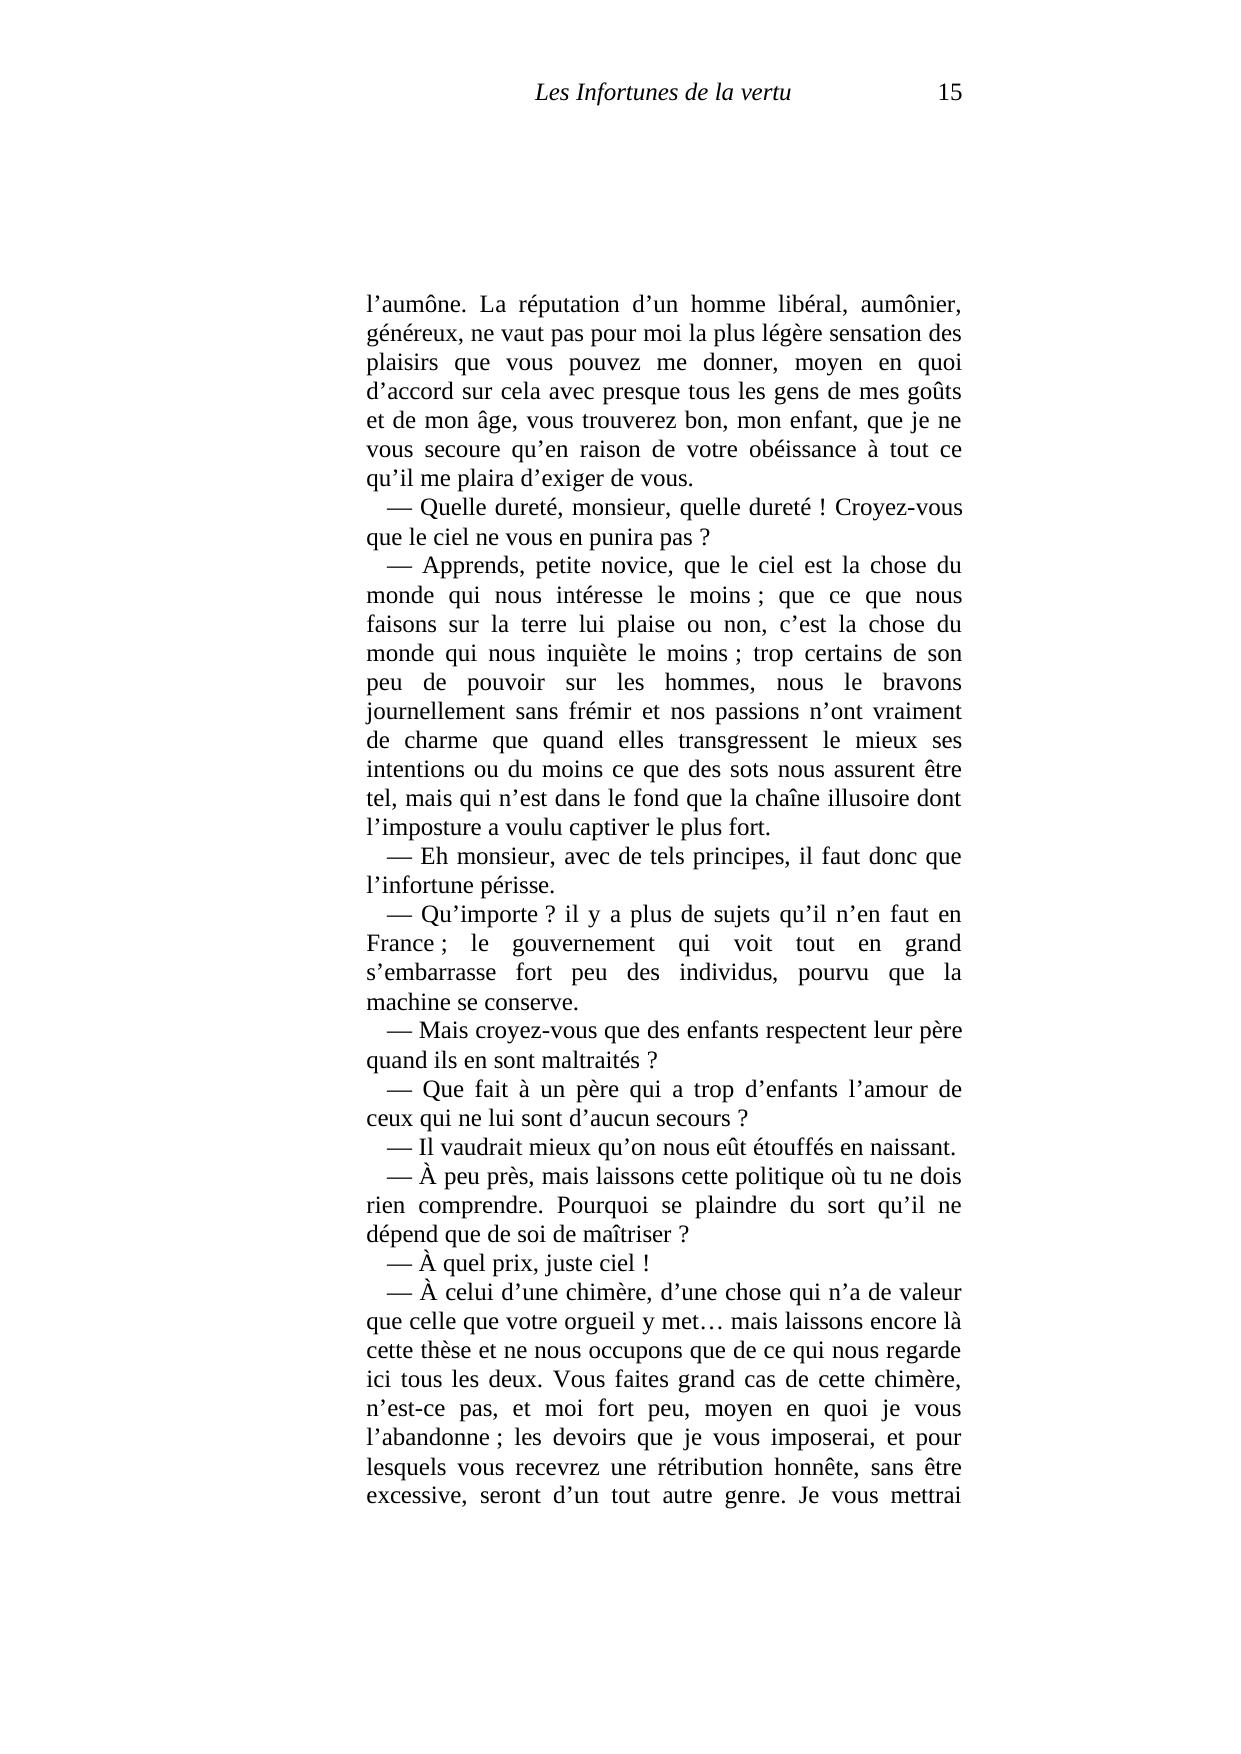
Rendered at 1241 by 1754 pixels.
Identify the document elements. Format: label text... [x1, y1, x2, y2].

text — À peu près, mais laissons cette politique où tu ne dois rien comprendre. Pourquoi se plaindre du sort qu’il ne dépend que de soi de maîtriser ? [366, 1161, 962, 1248]
text — Que fait à un père qui a trop d’enfants l’amour de ceux qui ne lui sont d’aucun secours ? [366, 1073, 962, 1132]
text — À quel prix, juste ciel ! [366, 1248, 962, 1277]
text — Apprends, petite novice, que le ciel est la chose du monde qui nous intéresse le moins ; que ce que nous faisons sur la terre lui plaise ou non, c’est la chose du monde qui nous inquiète le moins ; trop certains de son peu de pouvoir sur les hommes, nous le bravons journellement sans frémir et nos passions n’ont vraiment de charme que quand elles transgressent le mieux ses intentions ou du moins ce que des sots nous assurent être tel, mais qui n’est dans le fond que la chaîne illusoire dont l’imposture a voulu captiver le plus fort. [366, 550, 962, 841]
text — Qu’importe ? il y a plus de sujets qu’il n’en faut en France ; le gouvernement qui voit tout en grand s’embarrasse fort peu des individus, pourvu que la machine se conserve. [366, 899, 962, 1015]
text — À celui d’une chimère, d’une chose qui n’a de valeur que celle que votre orgueil y met… mais laissons encore là cette thèse et ne nous occupons que de ce qui nous regarde ici tous les deux. Vous faites grand cas de cette chimère, n’est-ce pas, et moi fort peu, moyen en quoi je vous l’abandonne ; les devoirs que je vous imposerai, et pour lesquels vous recevrez une rétribution honnête, sans être excessive, seront d’un tout autre genre. Je vous mettrai [366, 1277, 962, 1509]
text — Mais croyez-vous que des enfants respectent leur père quand ils en sont maltraités ? [366, 1015, 962, 1073]
text — Quelle dureté, monsieur, quelle dureté ! Croyez-vous que le ciel ne vous en punira pas ? [366, 492, 962, 550]
text — Eh monsieur, avec de tels principes, il faut donc que l’infortune périsse. [366, 841, 962, 899]
text l’aumône. La réputation d’un homme libéral, aumônier, généreux, ne vaut pas pour moi la plus légère sensation des plaisirs que vous pouvez me donner, moyen en quoi d’accord sur cela avec presque tous les gens de mes goûts et de mon âge, vous trouverez bon, mon enfant, que je ne vous secoure qu’en raison de votre obéissance à tout ce qu’il me plaira d’exiger de vous. [366, 289, 962, 492]
text — Il vaudrait mieux qu’on nous eût étouffés en naissant. [366, 1132, 962, 1161]
